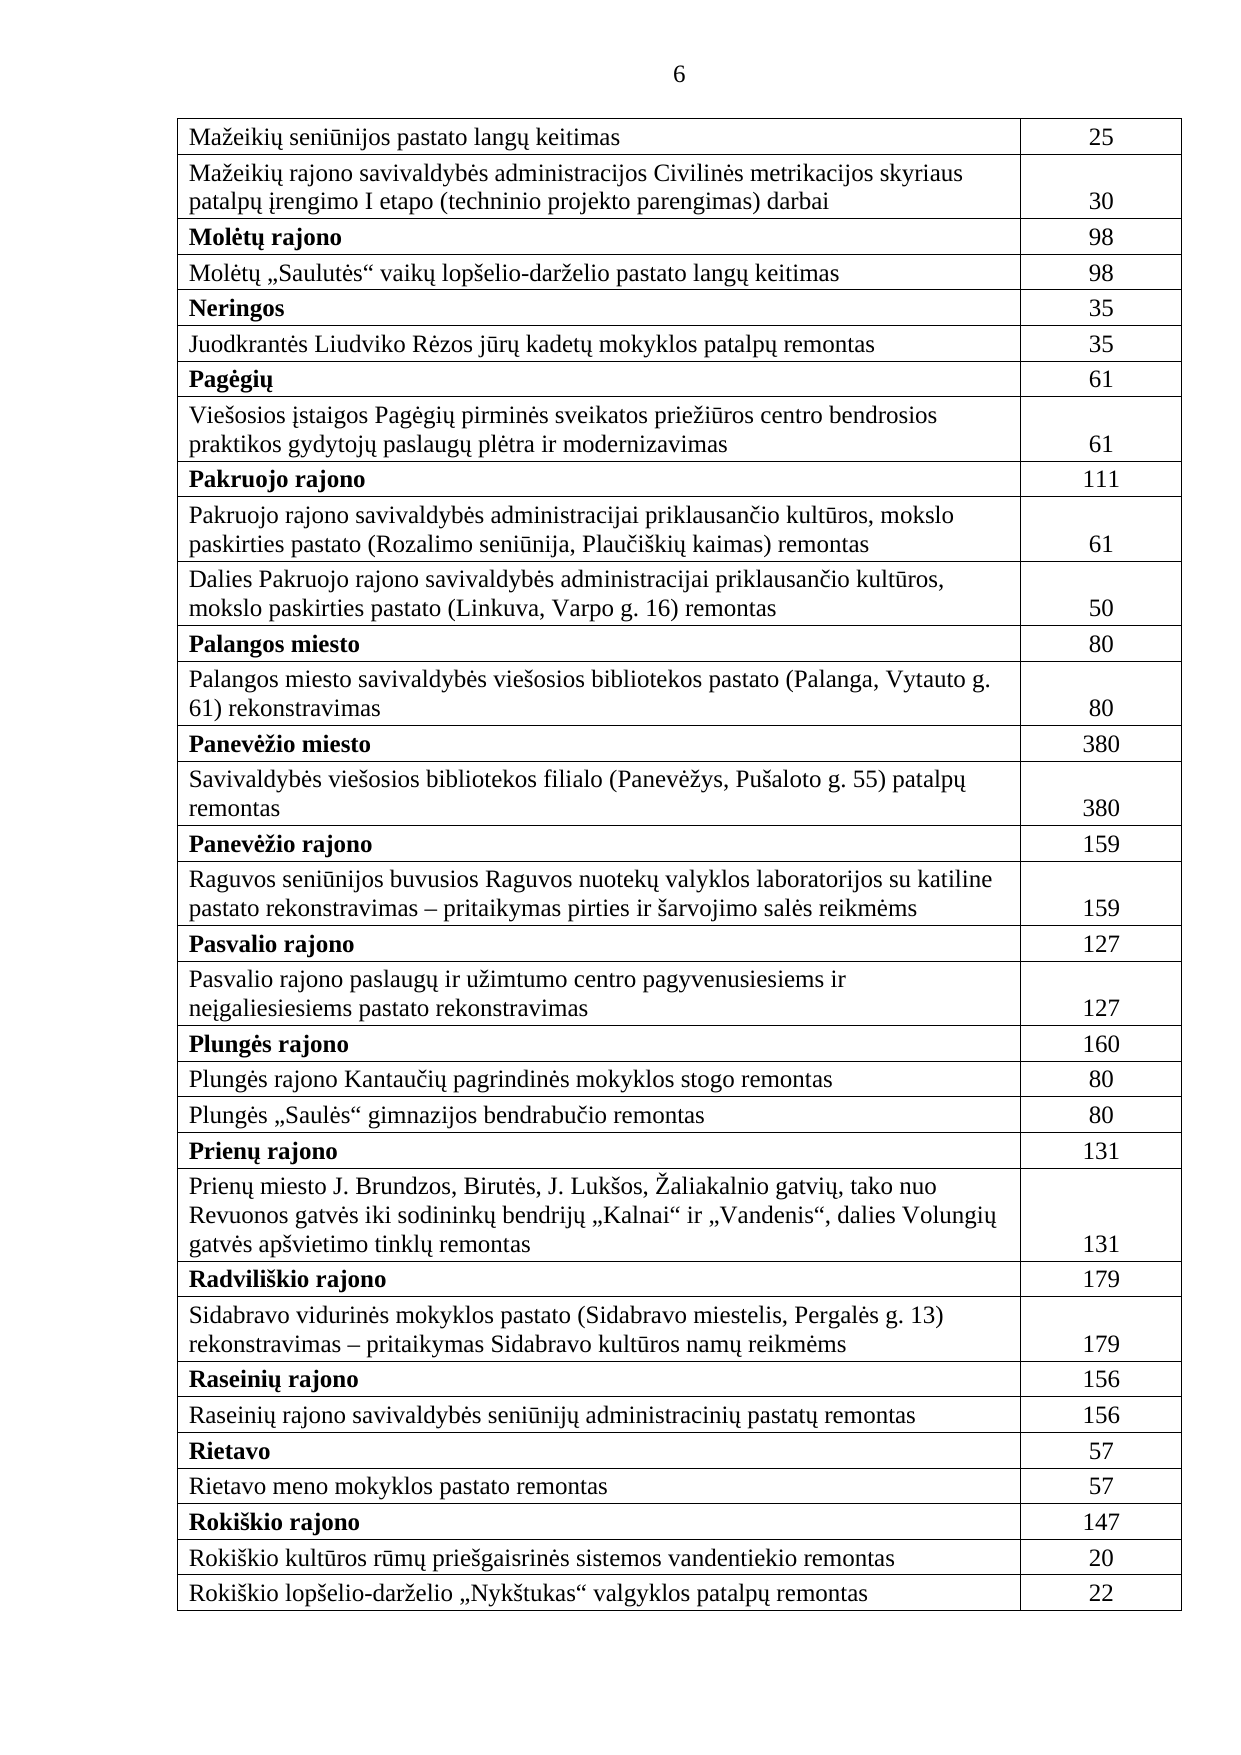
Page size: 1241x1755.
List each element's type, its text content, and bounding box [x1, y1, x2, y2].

table_cell 80 [1021, 1062, 1181, 1096]
table_cell Rokiškio lopšelio-darželio „Nykštukas“ valgyklos patalpų remontas [178, 1575, 1020, 1610]
table_cell Raseinių rajono [178, 1362, 1020, 1396]
table_cell Pakruojo rajono [178, 462, 1020, 496]
table_cell 80 [1021, 662, 1181, 725]
table_cell Pakruojo rajono savivaldybės administracijai priklausančio kultūros, mokslo paskirties pastato (Rozalimo seniūnija, Plaučiškių kaimas) remontas [178, 497, 1020, 561]
table_cell 61 [1021, 362, 1181, 396]
table_cell Panevėžio miesto [178, 726, 1020, 761]
table_cell Plungės „Saulės“ gimnazijos bendrabučio remontas [178, 1097, 1020, 1132]
table_cell 22 [1021, 1575, 1181, 1610]
table_cell Prienų miesto J. Brundzos, Birutės, J. Lukšos, Žaliakalnio gatvių, tako nuo Revuonos gatvės iki sodininkų bendrijų „Kalnai“ ir „Vandenis“, dalies Volungių gatvės apšvietimo tinklų remontas [178, 1169, 1020, 1261]
table_cell 80 [1021, 1097, 1181, 1132]
table_cell 98 [1021, 219, 1181, 254]
table_cell 61 [1021, 497, 1181, 561]
table_cell Pagėgių [178, 362, 1020, 396]
table_cell 61 [1021, 397, 1181, 461]
table_cell 25 [1021, 119, 1181, 154]
table_cell Palangos miesto savivaldybės viešosios bibliotekos pastato (Palanga, Vytauto g. 61) rekonstravimas [178, 662, 1020, 725]
table_cell 98 [1021, 255, 1181, 289]
table_cell 147 [1021, 1504, 1181, 1539]
table_cell 30 [1021, 155, 1181, 218]
table_cell 179 [1021, 1262, 1181, 1296]
table_cell Neringos [178, 290, 1020, 325]
table_cell Savivaldybės viešosios bibliotekos filialo (Panevėžys, Pušaloto g. 55) patalpų remontas [178, 762, 1020, 825]
table_cell 35 [1021, 290, 1181, 325]
table_cell Rokiškio kultūros rūmų priešgaisrinės sistemos vandentiekio remontas [178, 1540, 1020, 1574]
table_cell 131 [1021, 1169, 1181, 1261]
table_cell Prienų rajono [178, 1133, 1020, 1167]
table_cell 20 [1021, 1540, 1181, 1574]
table_cell Raseinių rajono savivaldybės seniūnijų administracinių pastatų remontas [178, 1397, 1020, 1432]
table_cell 127 [1021, 962, 1181, 1025]
table_cell Mažeikių rajono savivaldybės administracijos Civilinės metrikacijos skyriaus patalpų įrengimo I etapo (techninio projekto parengimas) darbai [178, 155, 1020, 218]
table_cell Molėtų rajono [178, 219, 1020, 254]
table_cell 156 [1021, 1362, 1181, 1396]
table_cell Radviliškio rajono [178, 1262, 1020, 1296]
table_cell 179 [1021, 1297, 1181, 1361]
table_cell Sidabravo vidurinės mokyklos pastato (Sidabravo miestelis, Pergalės g. 13) rekonstravimas – pritaikymas Sidabravo kultūros namų reikmėms [178, 1297, 1020, 1361]
table_cell 80 [1021, 626, 1181, 661]
table_cell 35 [1021, 326, 1181, 361]
table_cell Molėtų „Saulutės“ vaikų lopšelio-darželio pastato langų keitimas [178, 255, 1020, 289]
table_cell 156 [1021, 1397, 1181, 1432]
table_cell Rokiškio rajono [178, 1504, 1020, 1539]
table_cell Rietavo [178, 1433, 1020, 1467]
table_cell 159 [1021, 826, 1181, 861]
table_cell Dalies Pakruojo rajono savivaldybės administracijai priklausančio kultūros, mokslo paskirties pastato (Linkuva, Varpo g. 16) remontas [178, 562, 1020, 625]
table_cell Raguvos seniūnijos buvusios Raguvos nuotekų valyklos laboratorijos su katiline pastato rekonstravimas – pritaikymas pirties ir šarvojimo salės reikmėms [178, 862, 1020, 925]
table_cell Panevėžio rajono [178, 826, 1020, 861]
table_cell Plungės rajono Kantaučių pagrindinės mokyklos stogo remontas [178, 1062, 1020, 1096]
table_cell Juodkrantės Liudviko Rėzos jūrų kadetų mokyklos patalpų remontas [178, 326, 1020, 361]
table_cell 380 [1021, 726, 1181, 761]
table_cell Pasvalio rajono [178, 926, 1020, 961]
table_cell 57 [1021, 1469, 1181, 1503]
table_cell Plungės rajono [178, 1026, 1020, 1061]
table_cell 57 [1021, 1433, 1181, 1467]
table_cell 111 [1021, 462, 1181, 496]
table_cell Palangos miesto [178, 626, 1020, 661]
table_cell 160 [1021, 1026, 1181, 1061]
table_cell Pasvalio rajono paslaugų ir užimtumo centro pagyvenusiesiems ir neįgaliesiesiems pastato rekonstravimas [178, 962, 1020, 1025]
table_cell 380 [1021, 762, 1181, 825]
table_cell 127 [1021, 926, 1181, 961]
table_cell Mažeikių seniūnijos pastato langų keitimas [178, 119, 1020, 154]
table_cell 159 [1021, 862, 1181, 925]
table_cell 131 [1021, 1133, 1181, 1167]
table_cell Rietavo meno mokyklos pastato remontas [178, 1469, 1020, 1503]
table_cell 50 [1021, 562, 1181, 625]
table_cell Viešosios įstaigos Pagėgių pirminės sveikatos priežiūros centro bendrosios praktikos gydytojų paslaugų plėtra ir modernizavimas [178, 397, 1020, 461]
